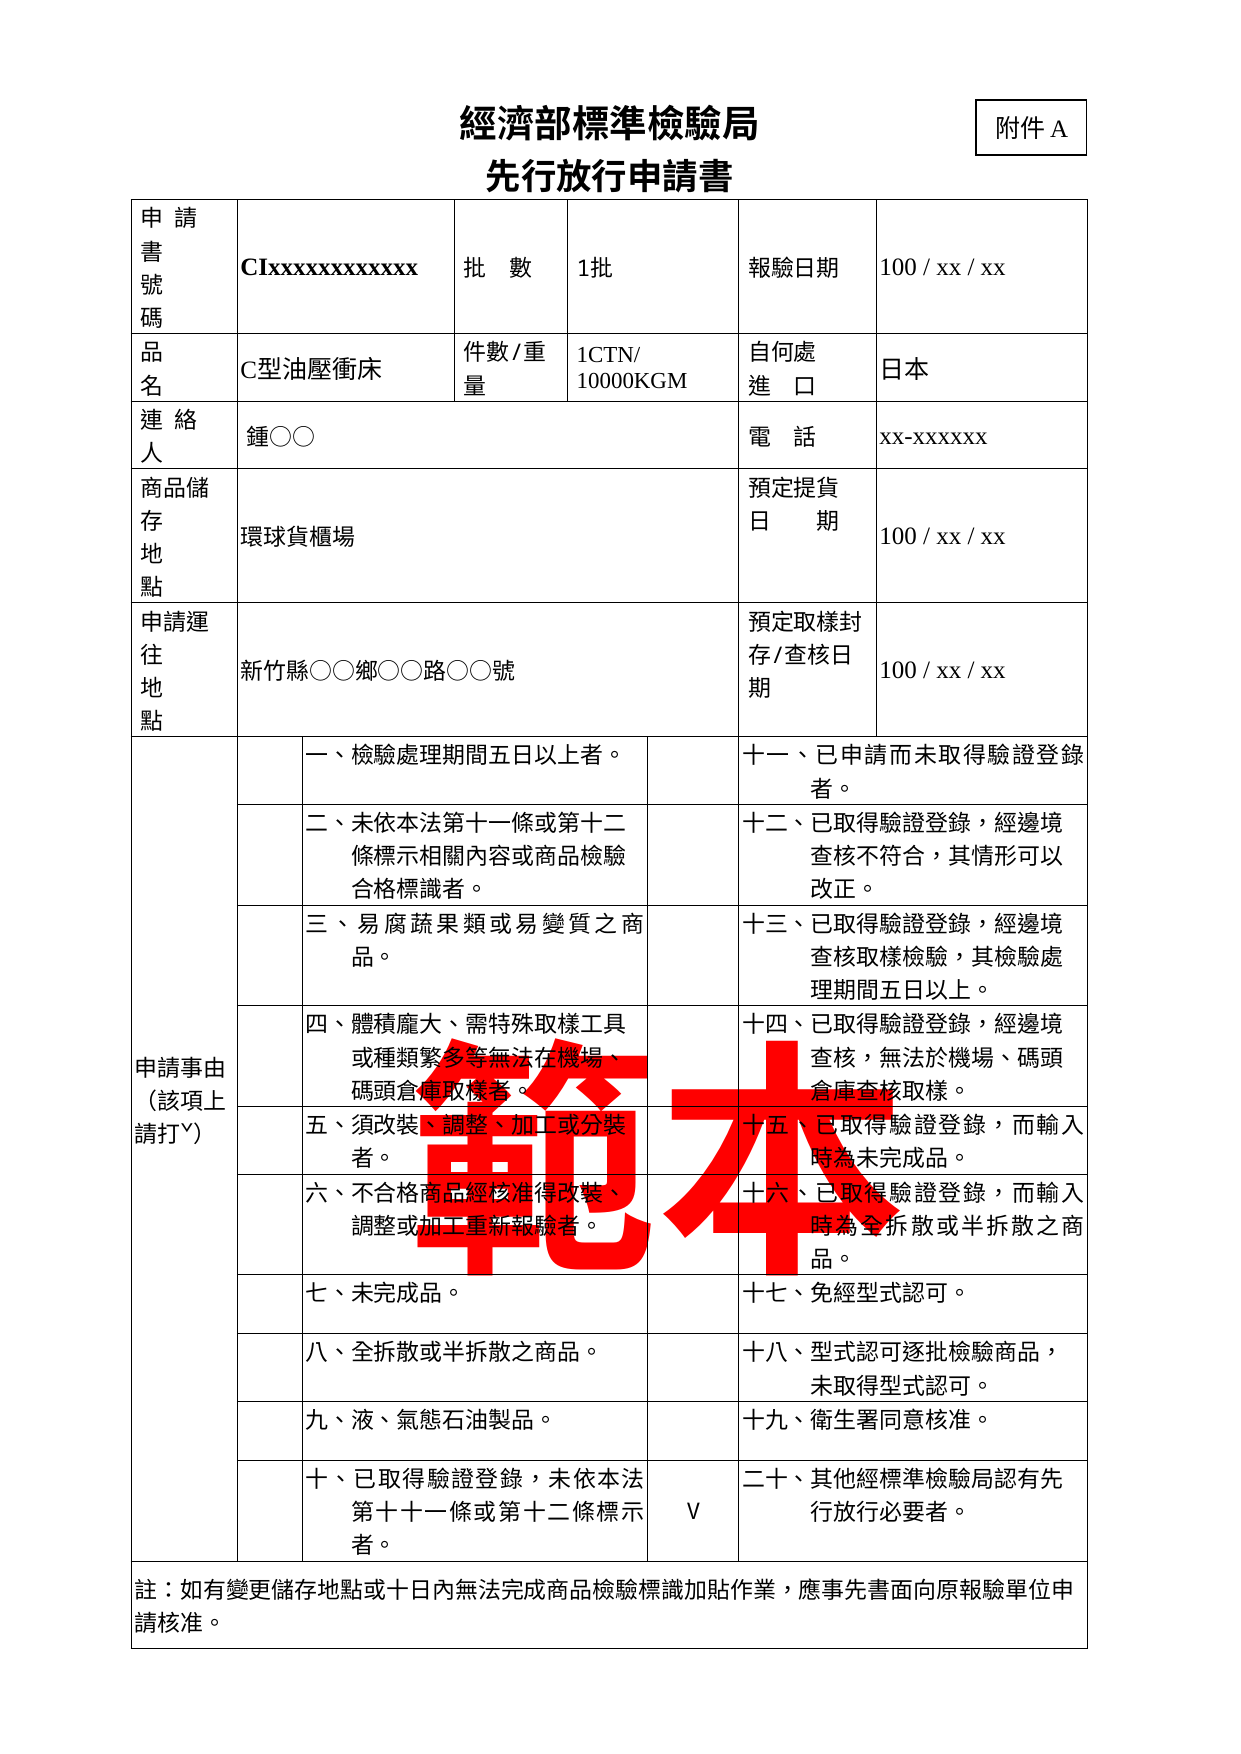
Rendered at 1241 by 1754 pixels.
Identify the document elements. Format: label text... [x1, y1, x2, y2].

table_cell 三、易腐蔬果類或易變質之商品。 [358, 1107, 467, 1174]
table_cell C型油壓衝床 [238, 334, 454, 401]
table_cell 註：如有變更儲存地點或十日內無法完成商品檢驗標識加貼作業，應事先書面向原報驗單位申請核准。 [132, 1562, 1087, 1648]
table_cell 三、易腐蔬果類或易變質之商品。 [358, 1006, 647, 1106]
table_cell 十六、已取得驗證登錄，而輸入時為全拆散或半拆散之商品。 [957, 1175, 1087, 1274]
table_cell 品 名 [132, 334, 237, 401]
table_cell 三、易腐蔬果類或易變質之商品。 [648, 1334, 738, 1362]
table_cell [648, 737, 738, 804]
table_cell [648, 1362, 738, 1401]
table_cell 八、全拆散或半拆散之商品。 [303, 1334, 647, 1401]
table_cell 三、易腐蔬果類或易變質之商品。 [798, 1175, 832, 1202]
table_cell 七、未完成品。 [303, 1275, 358, 1333]
table_cell 1CTN/10000KGM [568, 334, 738, 401]
table_cell 一、檢驗處理期間五日以上者。 [303, 737, 647, 804]
table_cell 新竹縣○○鄉○○路○○號 [238, 603, 738, 736]
table_header 100 / xx / xx [877, 200, 1087, 333]
table_cell 三、易腐蔬果類或易變質之商品。 [358, 1275, 647, 1333]
table_cell 連 絡 人 [132, 402, 237, 468]
table_cell 十四、已取得驗證登錄，經邊境查核，無法於機場、碼頭倉庫查核取樣。 [957, 1006, 1087, 1106]
table_cell 三、易腐蔬果類或易變質之商品。 [833, 1107, 957, 1174]
table_cell 三、易腐蔬果類或易變質之商品。 [739, 1120, 766, 1174]
table_cell 三、易腐蔬果類或易變質之商品。 [739, 1233, 766, 1274]
table_cell 三、易腐蔬果類或易變質之商品。 [798, 1175, 957, 1274]
table_cell [238, 906, 302, 1005]
table_cell 三、易腐蔬果類或易變質之商品。 [574, 1175, 647, 1242]
table_cell 電 話 [739, 402, 876, 468]
table_cell 九、液、氣態石油製品。 [303, 1402, 647, 1460]
text 先行放行申請書 [131, 148, 1087, 199]
table_cell 三、易腐蔬果類或易變質之商品。 [493, 1107, 600, 1116]
table_cell 三、易腐蔬果類或易變質之商品。 [303, 906, 647, 1005]
text 經濟部標準檢驗局 [131, 94, 1087, 148]
table_cell 三、易腐蔬果類或易變質之商品。 [358, 1175, 467, 1274]
table_header 批 數 [455, 200, 567, 333]
table_cell 三、易腐蔬果類或易變質之商品。 [550, 1079, 596, 1106]
table_cell 十五、已取得驗證登錄，而輸入時為未完成品。 [957, 1107, 1087, 1173]
table_header CIxxxxxxxxxxxx [238, 200, 454, 333]
table_cell 三、易腐蔬果類或易變質之商品。 [493, 1133, 545, 1174]
table_cell 三、易腐蔬果類或易變質之商品。 [358, 1334, 647, 1362]
table_cell 100 / xx / xx [877, 603, 1087, 736]
table_header 報驗日期 [739, 200, 876, 333]
table_cell 環球貨櫃場 [238, 469, 738, 602]
table_cell 三、易腐蔬果類或易變質之商品。 [739, 1006, 957, 1106]
table_cell [648, 906, 738, 956]
table_cell 三、易腐蔬果類或易變質之商品。 [739, 956, 957, 1005]
table_cell 預定提貨 日 期 [739, 469, 876, 602]
table_cell 三、易腐蔬果類或易變質之商品。 [605, 1079, 647, 1106]
table_cell 三、易腐蔬果類或易變質之商品。 [648, 1006, 738, 1106]
table_cell 日本 [877, 334, 1087, 401]
table_cell 三、易腐蔬果類或易變質之商品。 [602, 1107, 647, 1174]
table_cell 十二、已取得驗證登錄，經邊境查核不符合，其情形可以改正。 [739, 805, 1087, 904]
table_cell [238, 1107, 302, 1173]
table_cell 三、易腐蔬果類或易變質之商品。 [798, 1120, 824, 1174]
table_cell 十七、免經型式認可。 [957, 1275, 1087, 1333]
table_cell [648, 805, 738, 904]
table_cell 十、已取得驗證登錄，未依本法第十十一條或第十二條標示者。 [303, 1461, 647, 1561]
table_cell [238, 1175, 302, 1274]
table_cell 三、易腐蔬果類或易變質之商品。 [648, 1107, 733, 1174]
table_cell 五、須改裝、調整、加工或分裝者。 [303, 1107, 358, 1173]
table_cell [238, 1334, 302, 1401]
table_cell [238, 1006, 302, 1106]
table_cell 十九、衛生署同意核准。 [739, 1402, 1087, 1460]
table_header 1批 [568, 200, 738, 333]
table_cell 商品儲存 地 點 [132, 469, 237, 602]
table_cell [648, 1402, 738, 1460]
table_cell xx-xxxxxx [877, 402, 1087, 468]
table_cell 二十、其他經標準檢驗局認有先行放行必要者。 [739, 1461, 1087, 1561]
table_cell 100 / xx / xx [877, 469, 1087, 602]
table_cell 件數/重量 [455, 334, 567, 401]
table_cell 十八、型式認可逐批檢驗商品，未取得型式認可。 [739, 1334, 1087, 1401]
table_cell 三、易腐蔬果類或易變質之商品。 [739, 1275, 957, 1333]
table_cell [238, 737, 302, 804]
table_cell 申請運往 地 點 [132, 603, 237, 736]
table_cell 預定取樣封存/查核日期 [739, 603, 876, 736]
table_cell 三、易腐蔬果類或易變質之商品。 [648, 1175, 738, 1274]
table_cell 四、體積龐大、需特殊取樣工具或種類繁多等無法在機場、碼頭倉庫取樣者。 [303, 1006, 358, 1106]
table_cell 鍾○○ [238, 402, 738, 468]
text [977, 101, 1086, 154]
table_cell [238, 805, 302, 904]
table_cell [238, 1275, 302, 1333]
table_cell 三、易腐蔬果類或易變質之商品。 [648, 956, 738, 1005]
text 附件A [992, 108, 1071, 144]
table_cell 三、易腐蔬果類或易變質之商品。 [739, 1175, 766, 1202]
table_cell 三、易腐蔬果類或易變質之商品。 [739, 1334, 957, 1362]
table_cell 三、易腐蔬果類或易變質之商品。 [721, 1176, 738, 1202]
table_cell V [648, 1461, 738, 1561]
table_cell 三、易腐蔬果類或易變質之商品。 [648, 1275, 738, 1333]
table_cell 三、易腐蔬果類或易變質之商品。 [441, 1079, 482, 1106]
table_cell 六、不合格商品經核准得改裝、調整或加工重新報驗者。 [303, 1175, 358, 1274]
table_header 申 請 書 號 碼 [132, 200, 237, 333]
table_cell 三、易腐蔬果類或易變質之商品。 [574, 1137, 607, 1174]
table_cell 三、易腐蔬果類或易變質之商品。 [525, 1175, 545, 1225]
table_cell 二、未依本法第十一條或第十二條標示相關內容或商品檢驗合格標識者。 [303, 805, 647, 904]
table_cell 三、易腐蔬果類或易變質之商品。 [493, 1221, 647, 1274]
table_cell 十三、已取得驗證登錄，經邊境查核取樣檢驗，其檢驗處理期間五日以上。 [739, 906, 1087, 1005]
table_cell 十一、已申請而未取得驗證登錄者。 [739, 737, 1087, 804]
table_cell 自何處 進 口 [739, 334, 876, 401]
table_cell 申請事由（該項上請打ˇ） [132, 737, 237, 1561]
table_cell [238, 1402, 302, 1460]
table_cell [238, 1461, 302, 1561]
